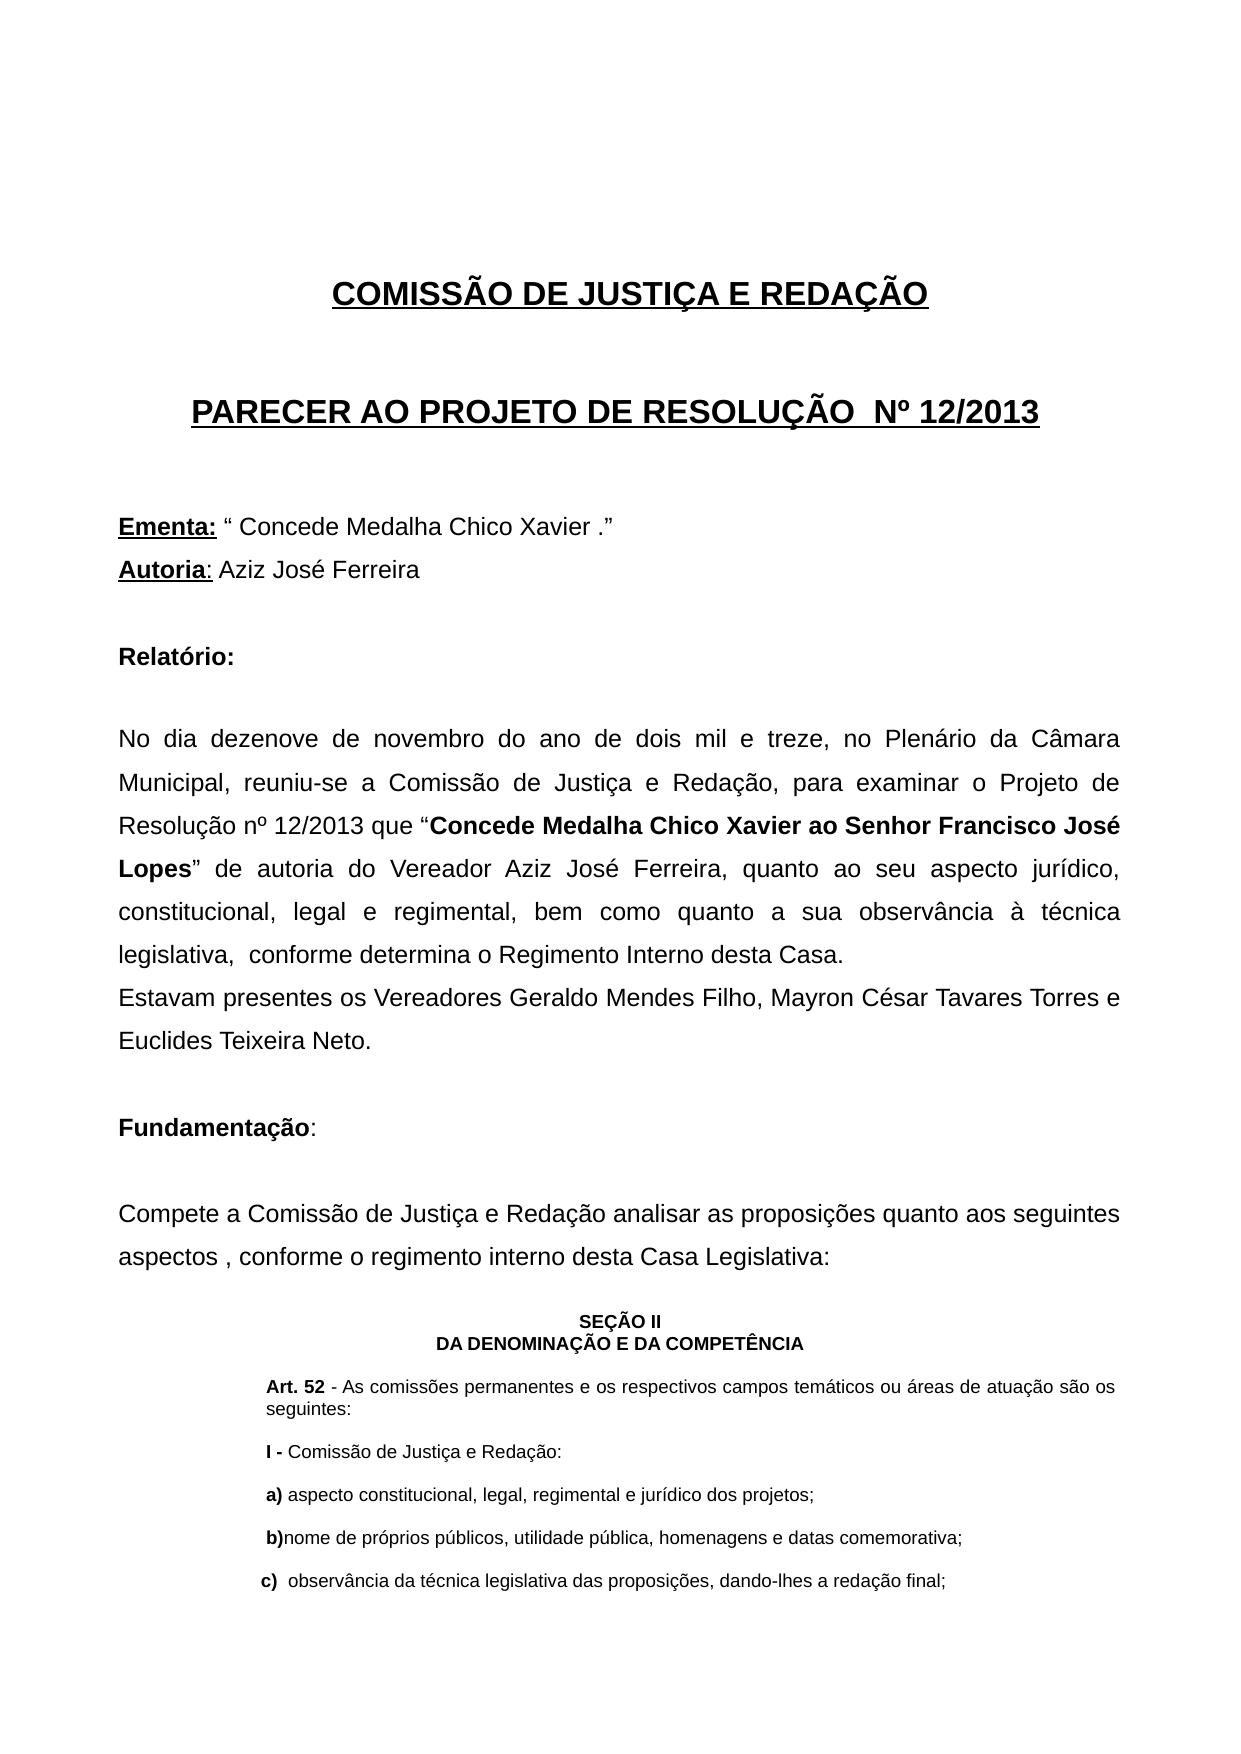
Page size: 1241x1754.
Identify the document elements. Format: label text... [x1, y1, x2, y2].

text DA DENOMINAÇÃO E DA COMPETÊNCIA [118, 1333, 1122, 1354]
text I - Comissão de Justiça e Redação: [118, 1441, 1122, 1462]
text Ementa: “ Concede Medalha Chico Xavier .” [118, 512, 1122, 541]
text Art. 52 - As comissões permanentes e os respectivos campos temáticos ou áreas de atuação são os seguintes: [118, 1376, 1122, 1419]
text Fundamentação: [118, 1112, 1122, 1141]
text c) observância da técnica legislativa das proposições, dando-lhes a redação final; [118, 1570, 1122, 1592]
text Relatório: [118, 642, 1122, 671]
text Estavam presentes os Vereadores Geraldo Mendes Filho, Mayron César Tavares Torres e Euclides Teixeira Neto. [118, 983, 1122, 1055]
text a) aspecto constitucional, legal, regimental e jurídico dos projetos; [118, 1484, 1122, 1505]
text SEÇÃO II [118, 1311, 1122, 1333]
text Autoria: Aziz José Ferreira [118, 556, 1122, 584]
text PARECER AO PROJETO DE RESOLUÇÃO Nº 12/2013 [118, 392, 1122, 431]
text COMISSÃO DE JUSTIÇA E REDAÇÃO [118, 274, 1122, 316]
text Compete a Comissão de Justiça e Redação analisar as proposições quanto aos seguintes aspectos , conforme o regimento interno desta Casa Legislativa: [118, 1199, 1122, 1271]
text No dia dezenove de novembro do ano de dois mil e treze, no Plenário da Câmara Municipal, reuniu-se a Comissão de Justiça e Redação, para examinar o Projeto de Resolução nº 12/2013 que “Concede Medalha Chico Xavier ao Senhor Francisco José Lopes” de autoria do Vereador Aziz José Ferreira, quanto ao seu aspecto jurídico, constitucional, legal e regimental, bem como quanto a sua observância à técnica legislativa, conforme determina o Regimento Interno desta Casa. [118, 724, 1122, 969]
text b)nome de próprios públicos, utilidade pública, homenagens e datas comemorativa; [118, 1527, 1122, 1548]
